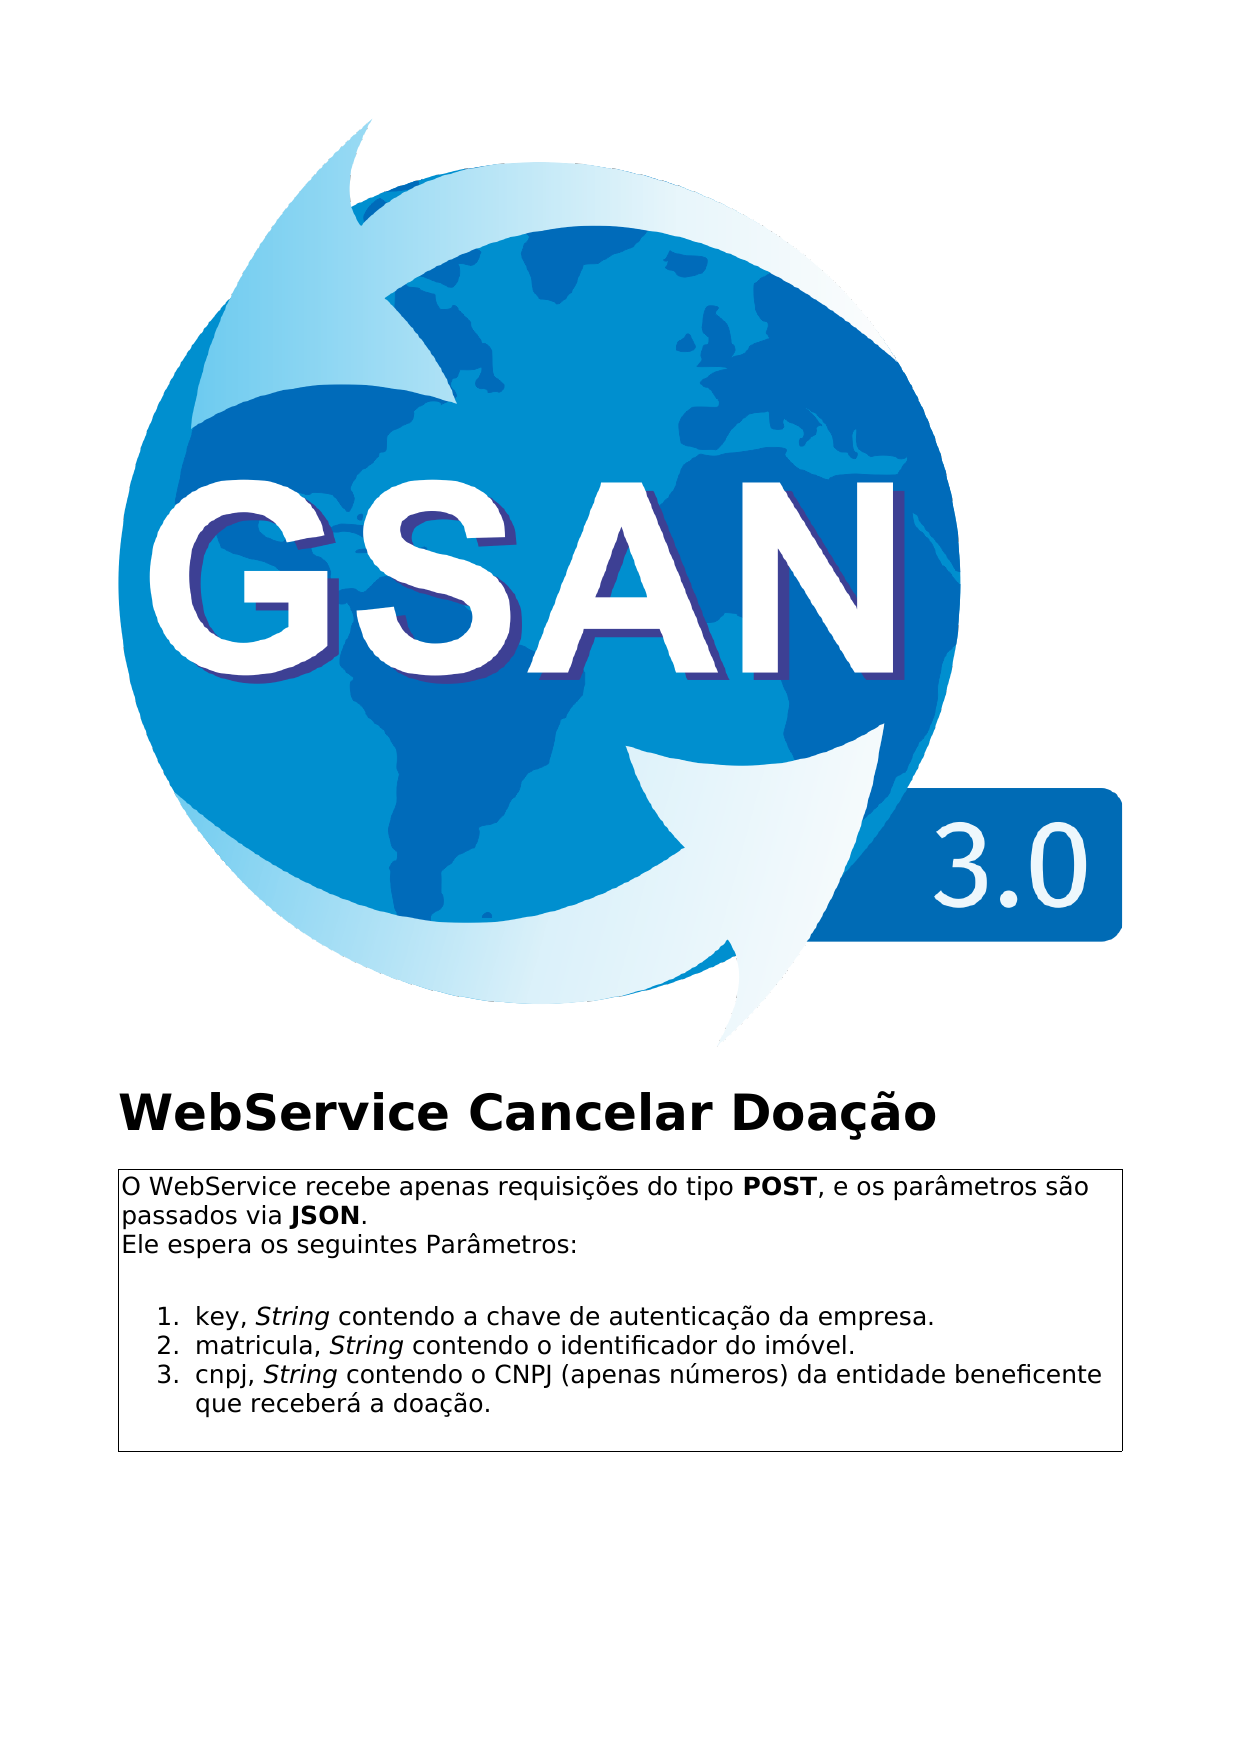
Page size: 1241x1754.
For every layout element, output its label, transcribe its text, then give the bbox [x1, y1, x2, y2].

table_header O WebService recebe apenas requisições do tipo POST, e os parâmetros são passados via JSON. Ele espera os seguintes Parâmetros: key, String contendo a chave de autenticação da empresa. matricula, String contendo o identificador do imóvel. cnpj, String contendo o CNPJ (apenas números) da entidade beneficente que receberá a doação. [119, 1170, 1122, 1451]
picture [118, 118, 1123, 1047]
subtitle WebService Cancelar Doação [118, 1084, 1122, 1142]
